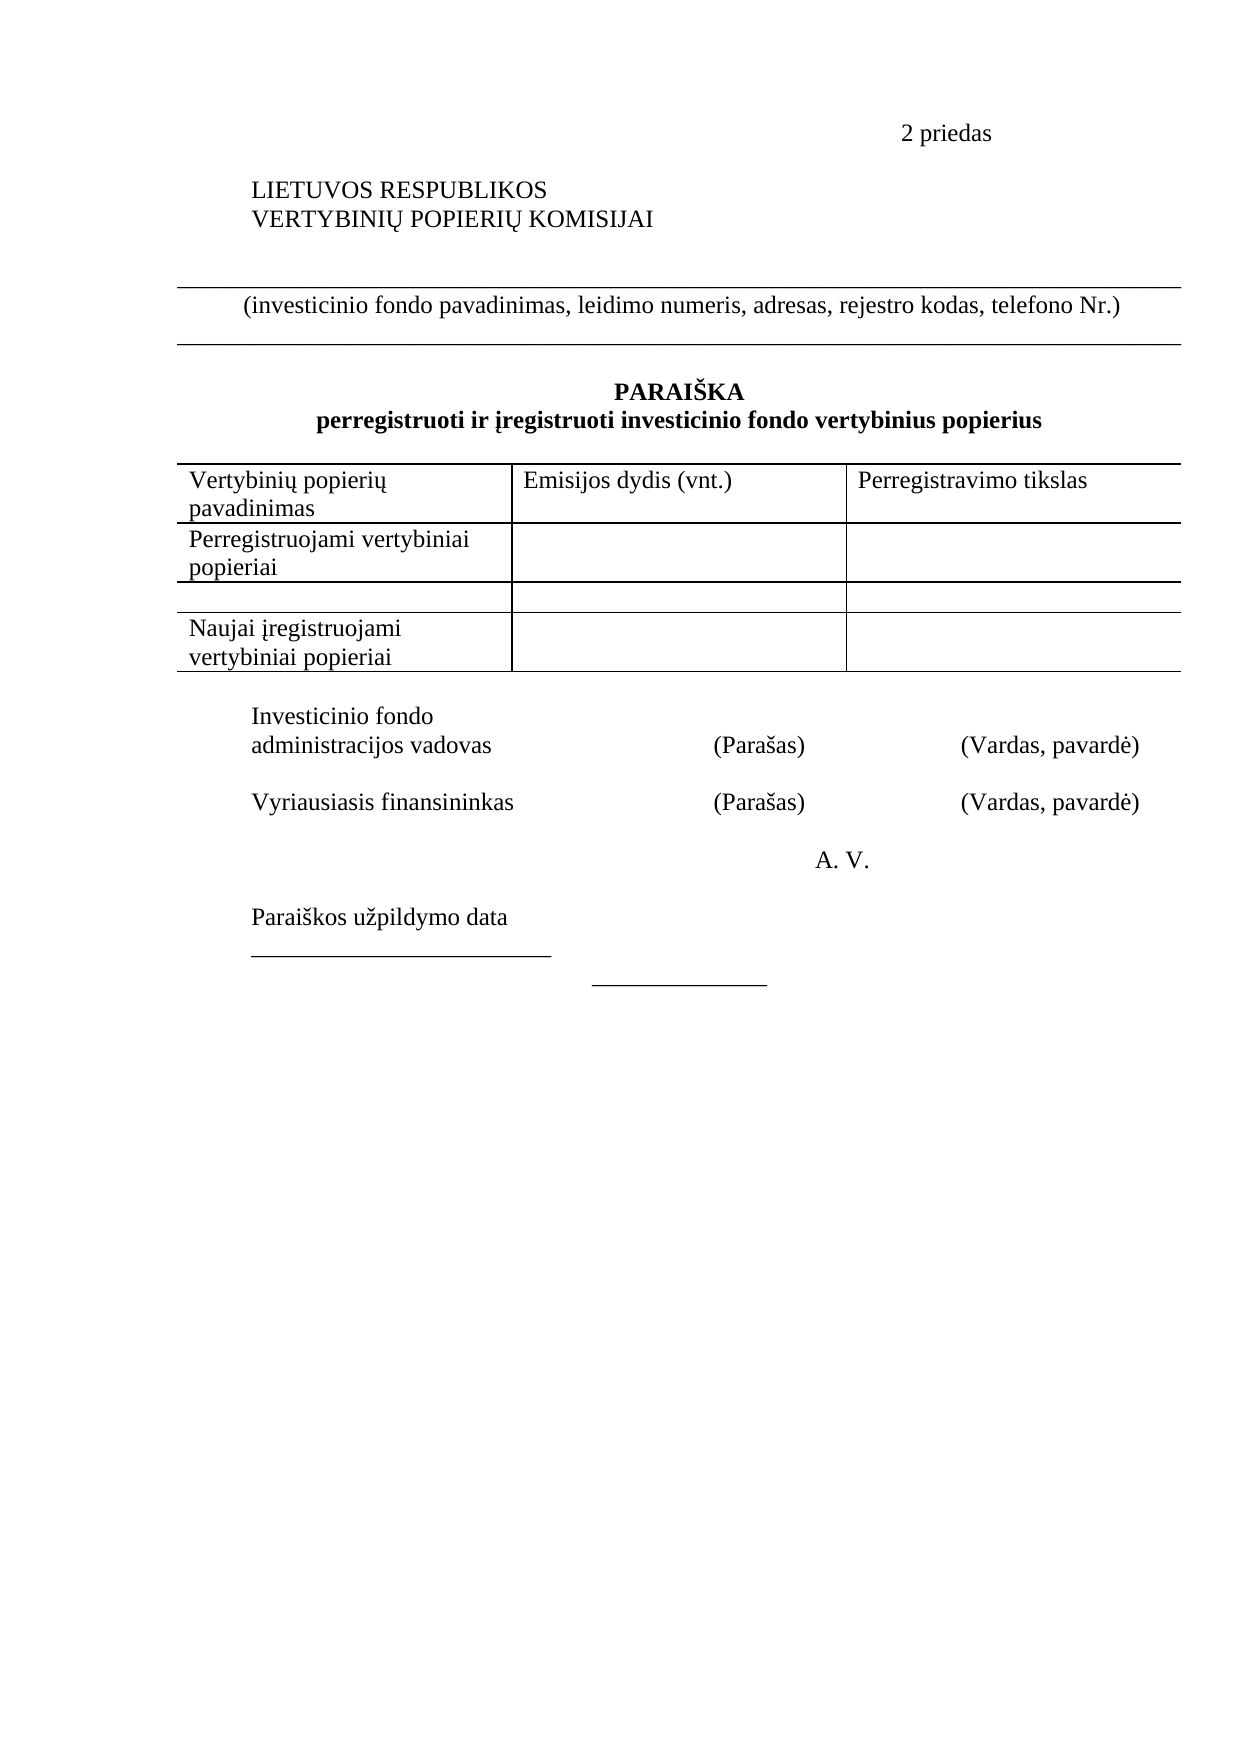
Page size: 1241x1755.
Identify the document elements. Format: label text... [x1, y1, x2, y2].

table_cell Perregistruojami vertybiniai popieriai [177, 524, 511, 581]
table_cell [847, 583, 1181, 612]
text Investicinio fondo [177, 701, 1181, 730]
table_header Emisijos dydis (vnt.) [513, 465, 846, 522]
table_cell [513, 524, 846, 581]
text ______________ [177, 960, 1181, 988]
text administracijos vadovas (Parašas) (Vardas, pavardė) [177, 730, 1181, 758]
table_cell [513, 613, 846, 671]
text 2 priedas [901, 118, 1181, 147]
text perregistruoti ir įregistruoti investicinio fondo vertybinius popierius [177, 406, 1181, 434]
text (investicinio fondo pavadinimas, leidimo numeris, adresas, rejestro kodas, telefono Nr.) [177, 291, 1181, 319]
text ________________________ [177, 931, 1181, 960]
table_header Vertybinių popierių pavadinimas [177, 465, 511, 522]
text Vyriausiasis finansininkas (Parašas) (Vardas, pavardė) [177, 787, 1181, 816]
text PARAIŠKA [177, 377, 1181, 406]
text A. V. [177, 845, 1181, 873]
text Paraiškos užpildymo data [177, 902, 1181, 931]
table_cell [847, 613, 1181, 671]
table_cell [513, 583, 846, 612]
table_cell Naujai įregistruojami vertybiniai popieriai [177, 613, 511, 671]
table_header Perregistravimo tikslas [847, 465, 1181, 522]
table_cell [177, 583, 511, 612]
text VERTYBINIŲ POPIERIŲ KOMISIJAI [177, 204, 1181, 233]
text LIETUVOS RESPUBLIKOS [177, 176, 1181, 204]
table_cell [847, 524, 1181, 581]
